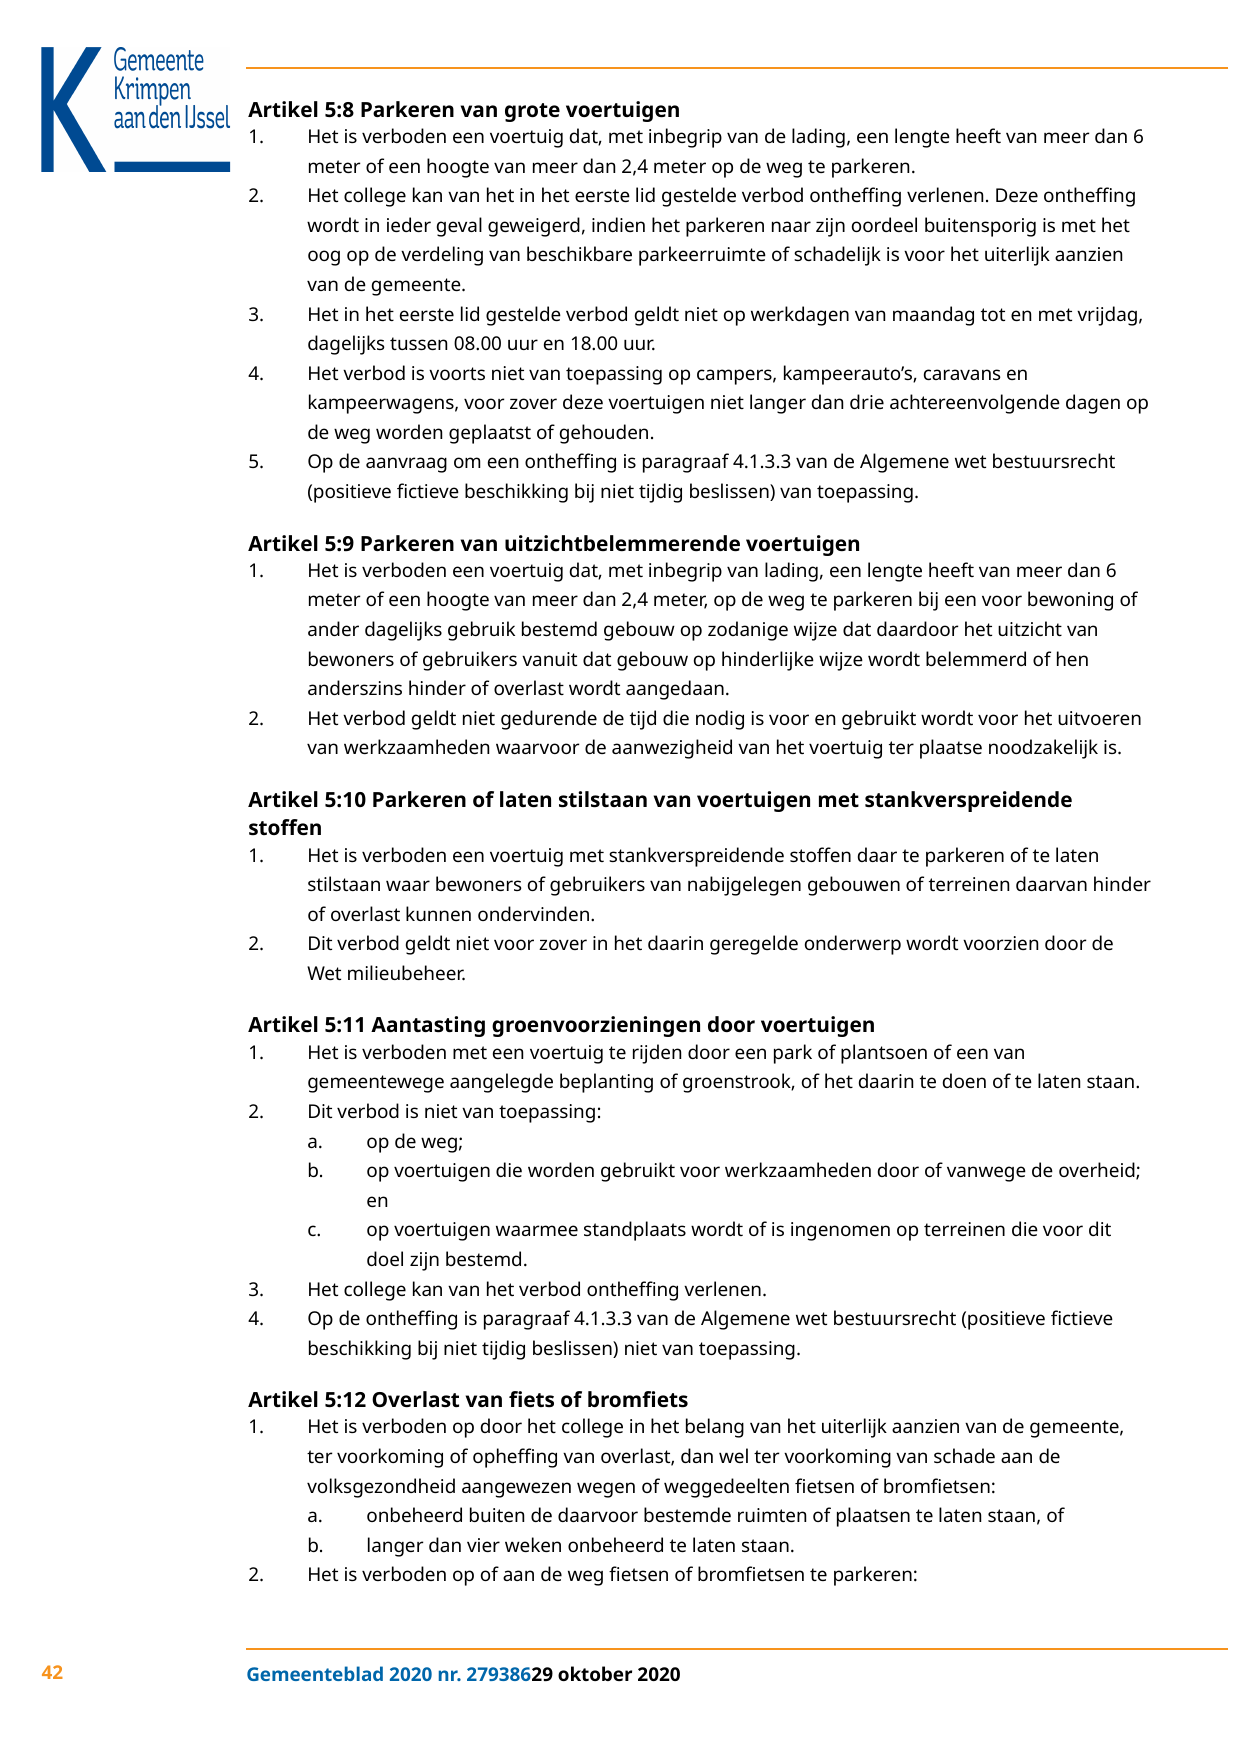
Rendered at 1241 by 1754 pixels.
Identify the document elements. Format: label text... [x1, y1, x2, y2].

text Artikel 5:11 Aantasting groenvoorzieningen door voertuigen [248, 1011, 1152, 1039]
list onbeheerd buiten de daarvoor bestemde ruimten of plaatsen te laten staan, of [307, 1502, 1152, 1528]
list Het is verboden een voertuig met stankverspreidende stoffen daar te parkeren of te laten stilstaan waar bewoners of gebruikers van nabijgelegen gebouwen of terreinen daarvan hinder of overlast kunnen ondervinden. [248, 842, 1152, 927]
list op voertuigen waarmee standplaats wordt of is ingenomen op terreinen die voor dit doel zijn bestemd. [307, 1217, 1152, 1272]
list Het is verboden met een voertuig te rijden door een park of plantsoen of een van gemeentewege aangelegde beplanting of groenstrook, of het daarin te doen of te laten staan. [248, 1039, 1152, 1094]
text Artikel 5:12 Overlast van fiets of bromfiets [248, 1385, 1152, 1414]
list Dit verbod is niet van toepassing: [248, 1098, 1152, 1124]
picture [41, 47, 231, 172]
list Het is verboden een voertuig dat, met inbegrip van de lading, een lengte heeft van meer dan 6 meter of een hoogte van meer dan 2,4 meter op de weg te parkeren. [248, 123, 1152, 178]
list Dit verbod geldt niet voor zover in het daarin geregelde onderwerp wordt voorzien door de Wet milieubeheer. [248, 931, 1152, 986]
list Het college kan van het in het eerste lid gestelde verbod ontheffing verlenen. Deze ontheffing wordt in ieder geval geweigerd, indien het parkeren naar zijn oordeel buitensporig is met het oog op de verdeling van beschikbare parkeerruimte of schadelijk is voor het uiterlijk aanzien van de gemeente. [248, 182, 1152, 297]
list Op de ontheffing is paragraaf 4.1.3.3 van de Algemene wet bestuursrecht (positieve fictieve beschikking bij niet tijdig beslissen) niet van toepassing. [248, 1305, 1152, 1361]
text Artikel 5:9 Parkeren van uitzichtbelemmerende voertuigen [248, 529, 1152, 557]
list Het is verboden op of aan de weg fietsen of bromfietsen te parkeren: [248, 1562, 1152, 1587]
list Het is verboden een voertuig dat, met inbegrip van lading, een lengte heeft van meer dan 6 meter of een hoogte van meer dan 2,4 meter, op de weg te parkeren bij een voor bewoning of ander dagelijks gebruik bestemd gebouw op zodanige wijze dat daardoor het uitzicht van bewoners of gebruikers vanuit dat gebouw op hinderlijke wijze wordt belemmerd of hen anderszins hinder of overlast wordt aangedaan. [248, 557, 1152, 701]
list Het college kan van het verbod ontheffing verlenen. [248, 1276, 1152, 1301]
list langer dan vier weken onbeheerd te laten staan. [307, 1532, 1152, 1558]
list op voertuigen die worden gebruikt voor werkzaamheden door of vanwege de overheid; en [307, 1157, 1152, 1213]
list Het verbod geldt niet gedurende de tijd die nodig is voor en gebruikt wordt voor het uitvoeren van werkzaamheden waarvoor de aanwezigheid van het voertuig ter plaatse noodzakelijk is. [248, 705, 1152, 760]
list Het in het eerste lid gestelde verbod geldt niet op werkdagen van maandag tot en met vrijdag, dagelijks tussen 08.00 uur en 18.00 uur. [248, 301, 1152, 356]
list Het is verboden op door het college in het belang van het uiterlijk aanzien van de gemeente, ter voorkoming of opheffing van overlast, dan wel ter voorkoming van schade aan de volksgezondheid aangewezen wegen of weggedeelten fietsen of bromfietsen: [248, 1414, 1152, 1499]
text Artikel 5:10 Parkeren of laten stilstaan van voertuigen met stankverspreidende stoffen [248, 785, 1152, 842]
list Het verbod is voorts niet van toepassing op campers, kampeerauto’s, caravans en kampeerwagens, voor zover deze voertuigen niet langer dan drie achtereenvolgende dagen op de weg worden geplaatst of gehouden. [248, 360, 1152, 445]
list Op de aanvraag om een ontheffing is paragraaf 4.1.3.3 van de Algemene wet bestuursrecht (positieve fictieve beschikking bij niet tijdig beslissen) van toepassing. [248, 449, 1152, 504]
text Artikel 5:8 Parkeren van grote voertuigen [248, 95, 1152, 123]
list op de weg; [307, 1128, 1152, 1153]
